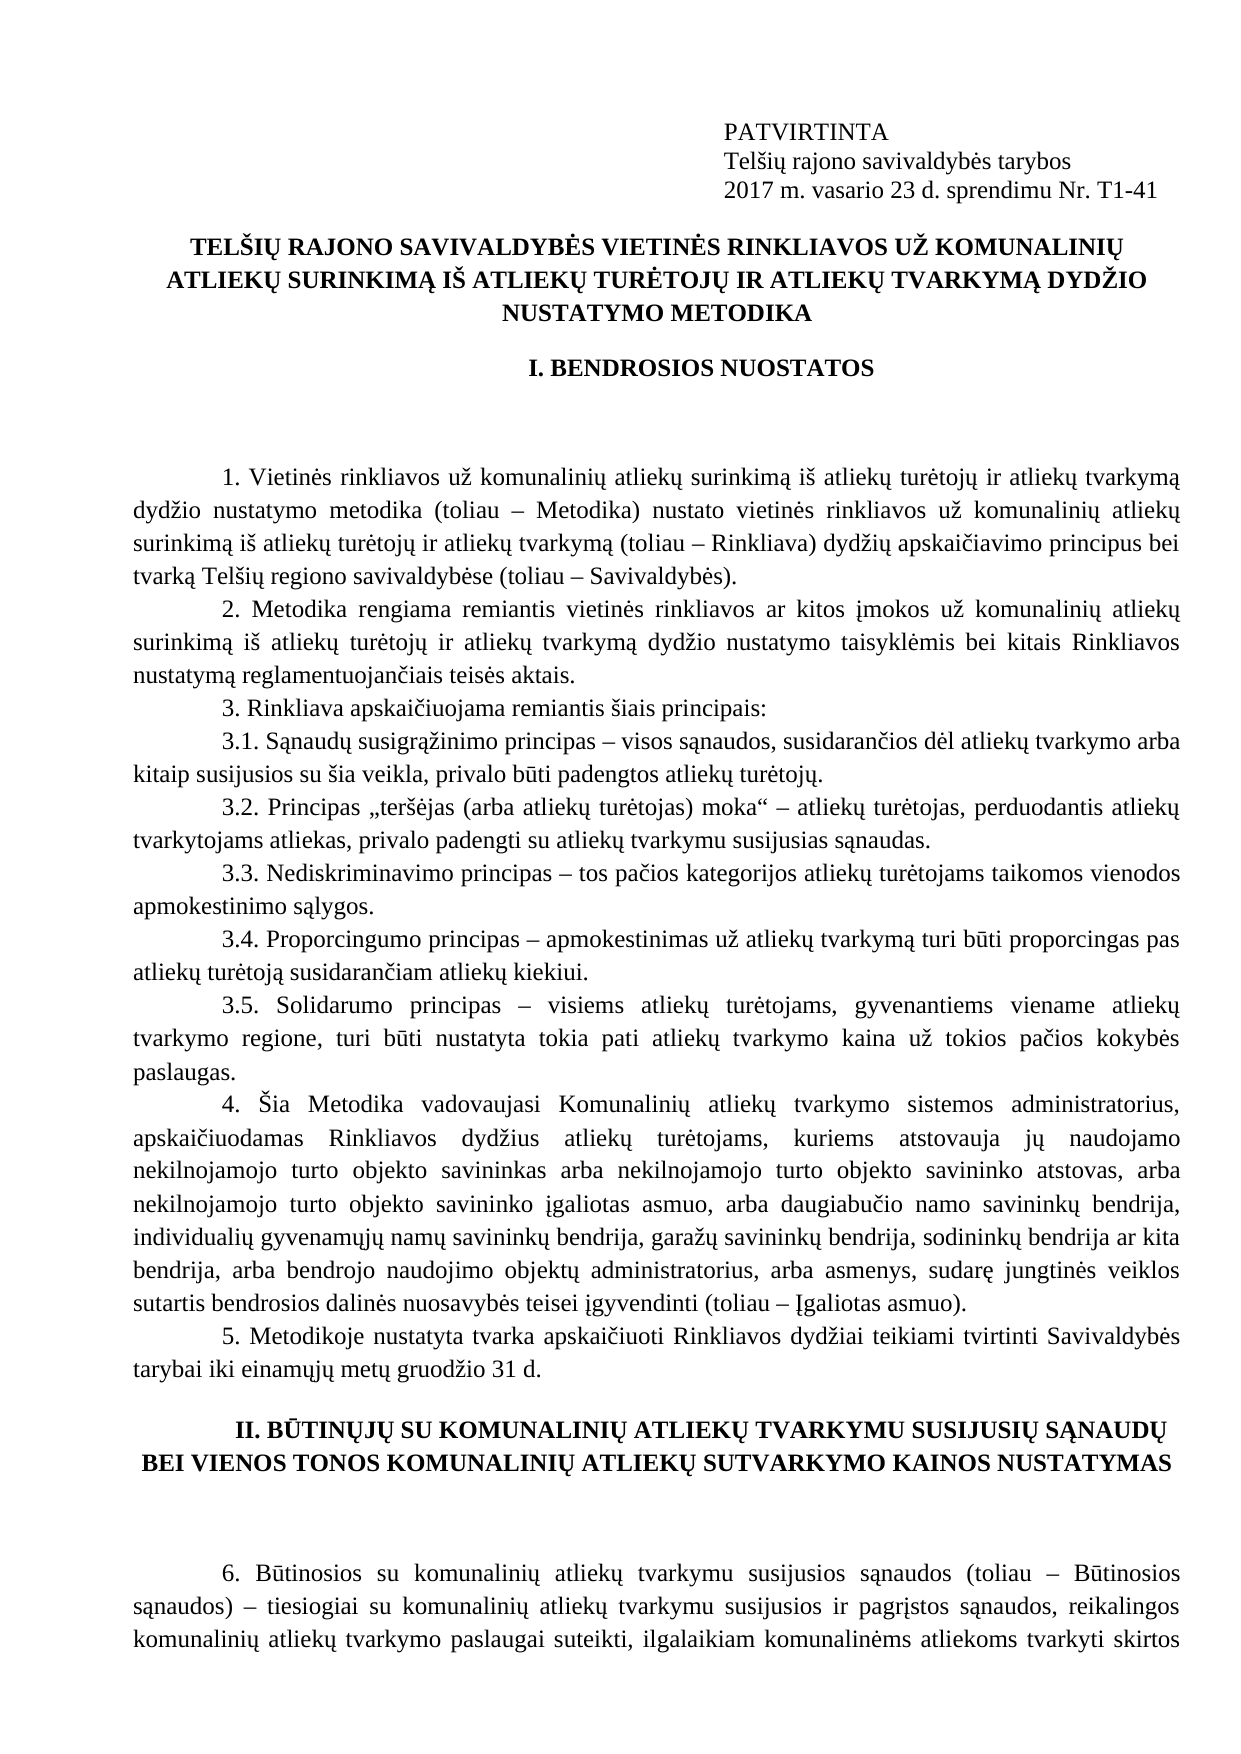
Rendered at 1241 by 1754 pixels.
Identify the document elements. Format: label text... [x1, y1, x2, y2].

text 3.3. Nediskriminavimo principas – tos pačios kategorijos atliekų turėtojams taikomos vienodos apmokestinimo sąlygos. [133, 858, 1181, 920]
text PATVIRTINTA [133, 117, 1181, 146]
text 1. Vietinės rinkliavos už komunalinių atliekų surinkimą iš atliekų turėtojų ir atliekų tvarkymą dydžio nustatymo metodika (toliau – Metodika) nustato vietinės rinkliavos už komunalinių atliekų surinkimą iš atliekų turėtojų ir atliekų tvarkymą (toliau – Rinkliava) dydžių apskaičiavimo principus bei tvarką Telšių regiono savivaldybėse (toliau – Savivaldybės). [133, 462, 1181, 590]
text 3.5. Solidarumo principas – visiems atliekų turėtojams, gyvenantiems viename atliekų tvarkymo regione, turi būti nustatyta tokia pati atliekų tvarkymo kaina už tokios pačios kokybės paslaugas. [133, 991, 1181, 1085]
text Telšių rajono savivaldybės tarybos [133, 146, 1181, 175]
text 3.2. Principas „teršėjas (arba atliekų turėtojas) moka“ – atliekų turėtojas, perduodantis atliekų tvarkytojams atliekas, privalo padengti su atliekų tvarkymu susijusias sąnaudas. [133, 792, 1181, 854]
text 3.1. Sąnaudų susigrąžinimo principas – visos sąnaudos, susidarančios dėl atliekų tvarkymo arba kitaip susijusios su šia veikla, privalo būti padengtos atliekų turėtojų. [133, 726, 1181, 788]
text 6. Būtinosios su komunalinių atliekų tvarkymu susijusios sąnaudos (toliau – Būtinosios sąnaudos) – tiesiogiai su komunalinių atliekų tvarkymu susijusios ir pagrįstos sąnaudos, reikalingos komunalinių atliekų tvarkymo paslaugai suteikti, ilgalaikiam komunalinėms atliekoms tvarkyti skirtos [133, 1558, 1181, 1652]
text 2017 m. vasario 23 d. sprendimu Nr. T1-41 [133, 175, 1181, 204]
text 5. Metodikoje nustatyta tvarka apskaičiuoti Rinkliavos dydžiai teikiami tvirtinti Savivaldybės tarybai iki einamųjų metų gruodžio 31 d. [133, 1321, 1181, 1382]
text 3.4. Proporcingumo principas – apmokestinimas už atliekų tvarkymą turi būti proporcingas pas atliekų turėtoją susidarančiam atliekų kiekiui. [133, 924, 1181, 986]
text 3. Rinkliava apskaičiuojama remiantis šiais principais: [133, 693, 1181, 722]
text TELŠIŲ RAJONO SAVIVALDYBĖS VIETINĖS RINKLIAVOS UŽ KOMUNALINIŲ ATLIEKŲ SURINKIMĄ IŠ ATLIEKŲ TURĖTOJŲ IR ATLIEKŲ TVARKYMĄ DYDŽIO NUSTATYMO METODIKA [133, 232, 1181, 327]
text II. BŪTINŲJŲ SU KOMUNALINIŲ ATLIEKŲ TVARKYMU SUSIJUSIŲ SĄNAUDŲ BEI VIENOS TONOS KOMUNALINIŲ ATLIEKŲ SUTVARKYMO KAINOS NUSTATYMAS [133, 1416, 1181, 1477]
text 4. Šia Metodika vadovaujasi Komunalinių atliekų tvarkymo sistemos administratorius, apskaičiuodamas Rinkliavos dydžius atliekų turėtojams, kuriems atstovauja jų naudojamo nekilnojamojo turto objekto savininkas arba nekilnojamojo turto objekto savininko atstovas, arba nekilnojamojo turto objekto savininko įgaliotas asmuo, arba daugiabučio namo savininkų bendrija, individualių gyvenamųjų namų savininkų bendrija, garažų savininkų bendrija, sodininkų bendrija ar kita bendrija, arba bendrojo naudojimo objektų administratorius, arba asmenys, sudarę jungtinės veiklos sutartis bendrosios dalinės nuosavybės teisei įgyvendinti (toliau – Įgaliotas asmuo). [133, 1089, 1181, 1316]
text I. BENDROSIOS NUOSTATOS [133, 353, 1181, 382]
text 2. Metodika rengiama remiantis vietinės rinkliavos ar kitos įmokos už komunalinių atliekų surinkimą iš atliekų turėtojų ir atliekų tvarkymą dydžio nustatymo taisyklėmis bei kitais Rinkliavos nustatymą reglamentuojančiais teisės aktais. [133, 594, 1181, 689]
